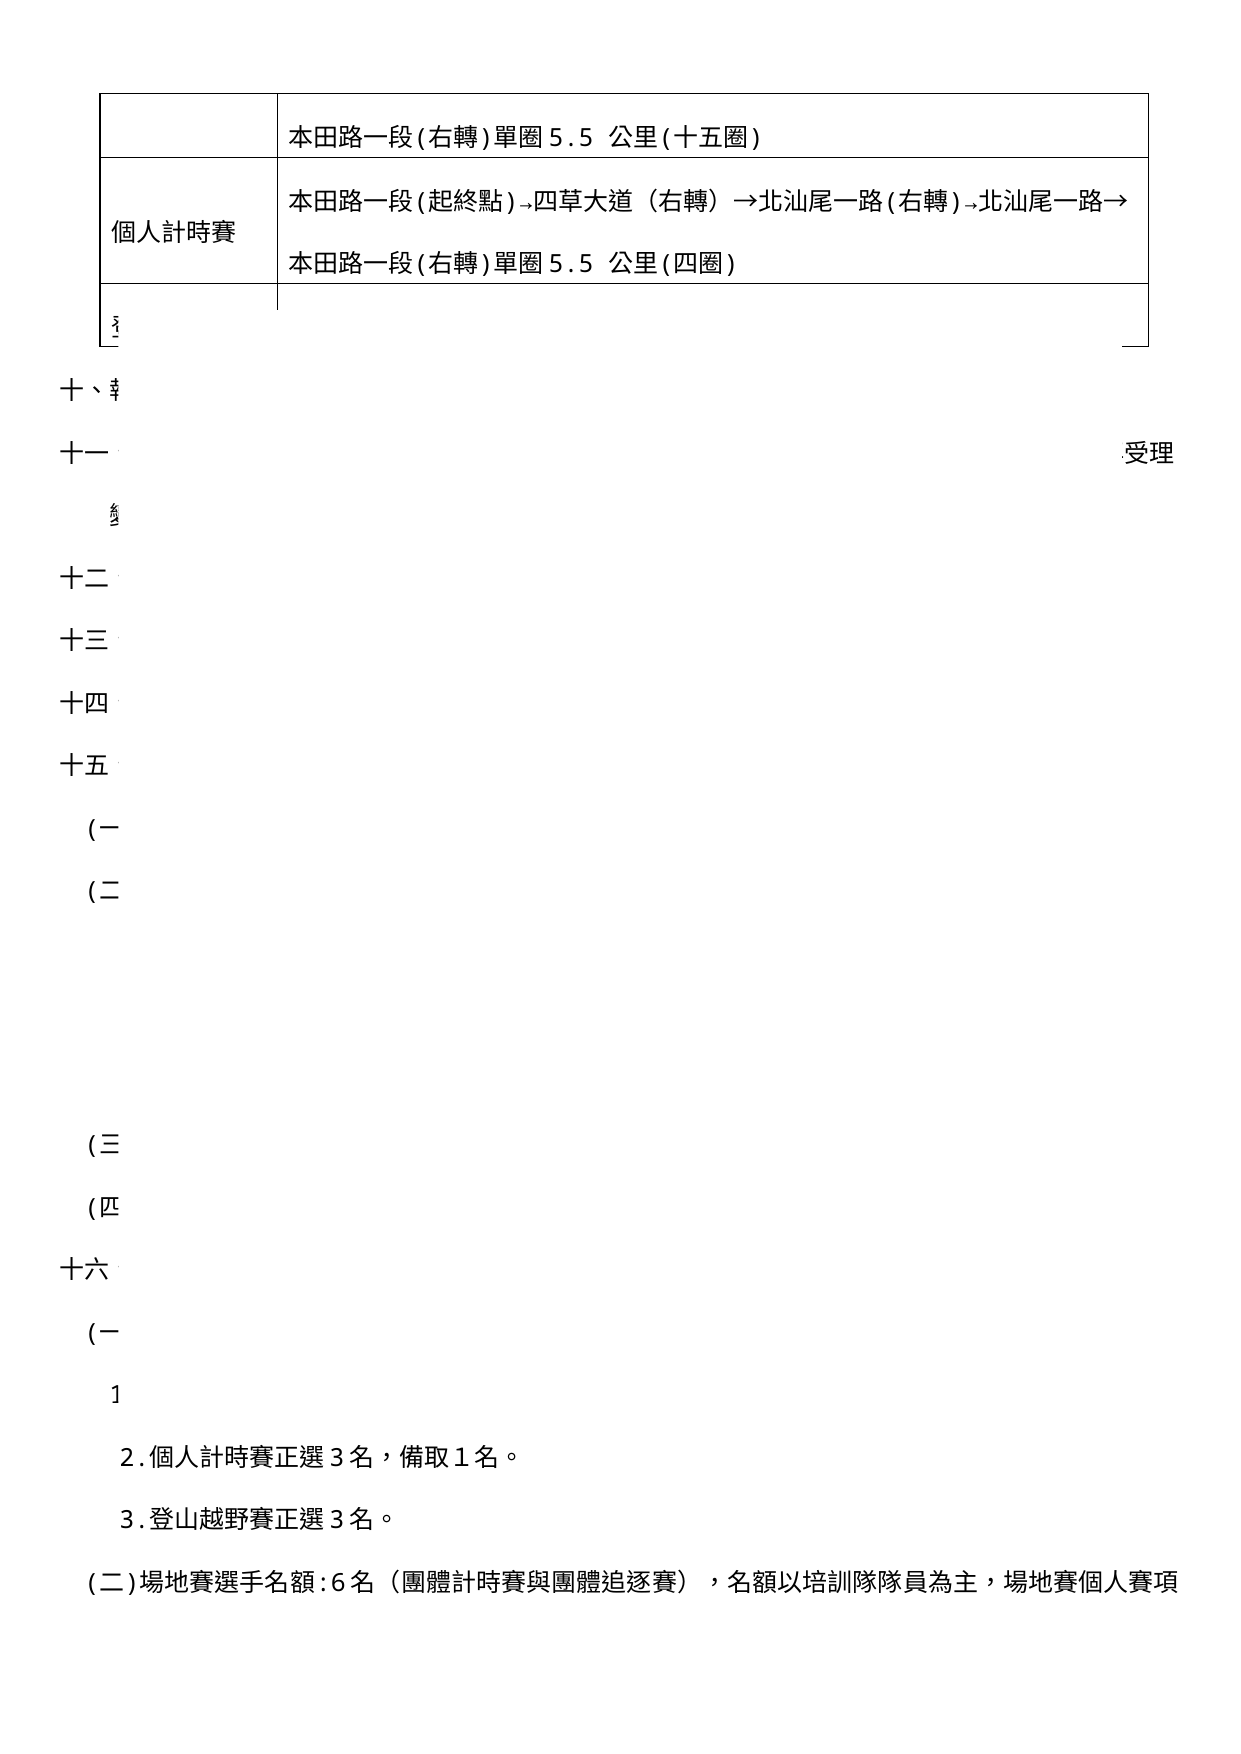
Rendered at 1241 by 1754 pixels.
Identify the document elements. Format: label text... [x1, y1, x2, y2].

text 十一、報名時間：自即日起至112年5月12 日(五)止(以郵戳為憑)，逾時不受理，報名後不再受理 [59, 410, 118, 472]
table_cell 台南市自由車場越野賽道 [278, 284, 1148, 346]
text (三)使用比賽車輛必須符合UCI規定車架、車輪。 [59, 1101, 118, 1164]
text (四)車重均不可以低於6.8kg。 [59, 1164, 118, 1226]
text 變更。 [59, 472, 118, 535]
table_cell [101, 94, 277, 157]
text 1.個人公路賽正選6名，備取2名。 [59, 1351, 118, 1414]
text 十五、器材服裝： [59, 722, 118, 785]
text 1.個人公路賽正選6名，備取2名。 [1122, 1351, 1181, 1414]
text 十一、報名時間：自即日起至112年5月12 日(五)止(以郵戳為憑)，逾時不受理，報名後不再受理 [1122, 410, 1181, 472]
text 十四、獎勵：各組每一項目按照參賽人數錄取名額，前6名頒發獎狀。 [1122, 660, 1181, 722]
text (四)車重均不可以低於6.8kg。 [1122, 1164, 1181, 1226]
text 十三、比賽規則：採用國際總會（U.C.I）最新自由車規則及大會特別規則。 [1122, 597, 1181, 660]
text 十三、比賽規則：採用國際總會（U.C.I）最新自由車規則及大會特別規則。 [59, 597, 118, 660]
table_cell 本田路一段(右轉)單圈5.5 公里(十五圈) [278, 94, 1148, 157]
text (二) [59, 847, 118, 910]
text 十六、選手、教練遴選方式: [59, 1226, 118, 1289]
text (三)使用比賽車輛必須符合UCI規定車架、車輪。 [1122, 1101, 1181, 1164]
text 變更。 [1122, 472, 1181, 535]
text (一)需穿著比賽服裝及配戴自由車安全帽，裝備不合規定者，不得出場比賽。 [59, 785, 118, 847]
text 十、報名辦法：請填妥【報名表】、繳交【切結書】、【個人資料提供同意書】各乙份。 [1122, 347, 1181, 410]
text (二)場地賽選手名額:6名（團體計時賽與團體追逐賽），名額以培訓隊隊員為主，場地賽個人賽項 [84, 1539, 1181, 1601]
text 十二、報名網址：https://www.beclass.com/rid=274b0ad64145274915a5 [59, 535, 118, 597]
text 2.個人計時賽正選3名，備取１名。 [59, 1414, 1181, 1476]
table_cell 個人計時賽 [101, 158, 277, 283]
text 十六、選手、教練遴選方式: [1122, 1226, 1181, 1289]
text (一)需穿著比賽服裝及配戴自由車安全帽，裝備不合規定者，不得出場比賽。 [1122, 785, 1181, 847]
text 3.登山越野賽正選3名。 [59, 1476, 1181, 1539]
text 十二、報名網址：https://www.beclass.com/rid=274b0ad64145274915a5 [1122, 535, 1181, 597]
text (一)選手名額: [1122, 1289, 1181, 1351]
table_cell 本田路一段(起終點)→四草大道（右轉）→北汕尾一路(右轉)→北汕尾一路→本田路一段(右轉)單圈5.5 公里(四圈) [278, 158, 1148, 283]
text (二) [1122, 847, 1181, 910]
text 十五、器材服裝： [1122, 722, 1181, 785]
text 十、報名辦法：請填妥【報名表】、繳交【切結書】、【個人資料提供同意書】各乙份。 [59, 347, 118, 410]
table_cell 登山越野賽 [101, 284, 277, 346]
text (一)選手名額: [84, 1289, 118, 1351]
text 十四、獎勵：各組每一項目按照參賽人數錄取名額，前6名頒發獎狀。 [59, 660, 118, 722]
